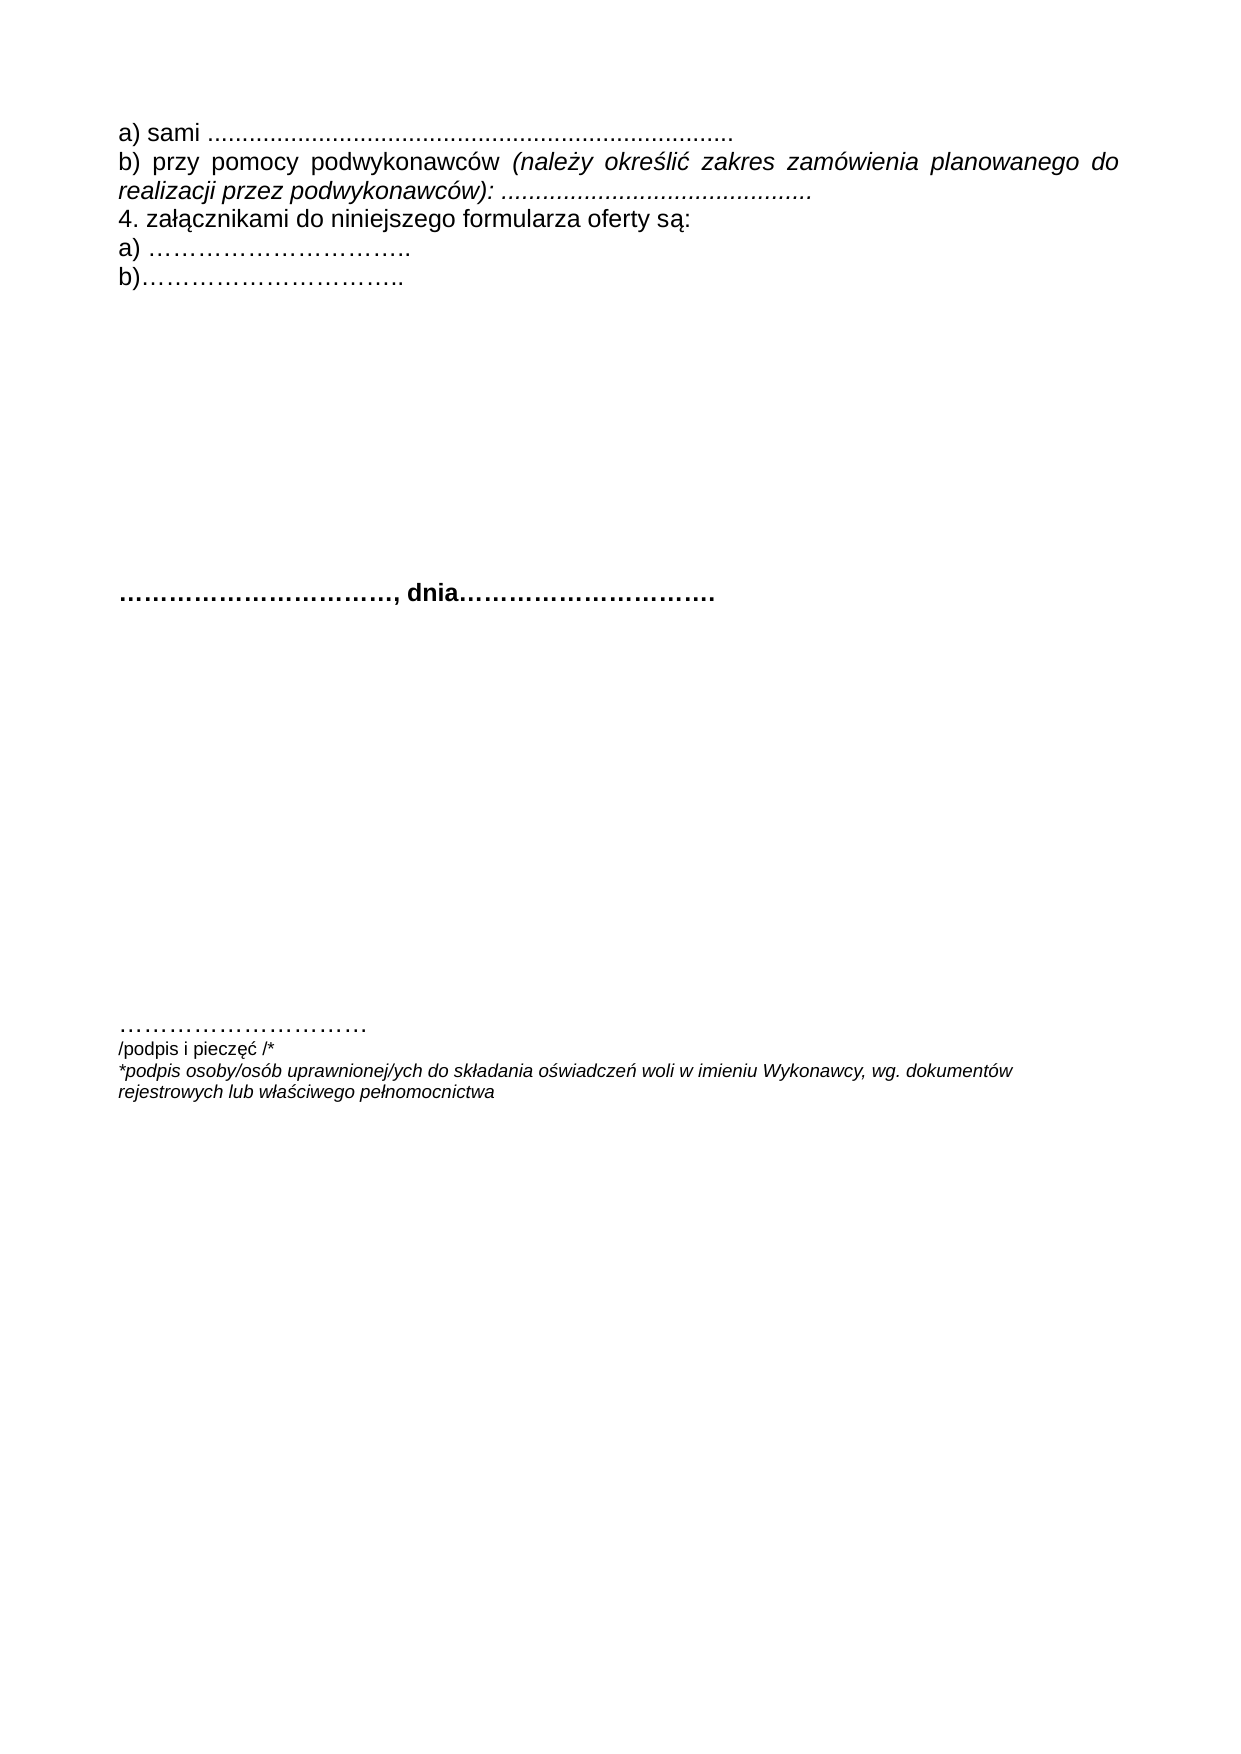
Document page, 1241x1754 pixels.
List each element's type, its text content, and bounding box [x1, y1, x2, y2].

text /podpis i pieczęć /* [118, 1038, 1122, 1060]
text b)………………………….. [118, 262, 1122, 291]
text a) sami ............................................................................ [118, 118, 1122, 147]
text ………………………… [118, 1009, 1122, 1038]
text *podpis osoby/osób uprawnionej/ych do składania oświadczeń woli w imieniu Wykonawcy, wg. dokumentów rejestrowych lub właściwego pełnomocnictwa [118, 1060, 1122, 1103]
text b) przy pomocy podwykonawców (należy określić zakres zamówienia planowanego do realizacji przez podwykonawców): ............................................. [118, 147, 1122, 204]
text ……………………………, dnia…………………………. [118, 578, 1122, 607]
text a) ………………………….. [118, 233, 1122, 262]
text 4. załącznikami do niniejszego formularza oferty są: [118, 204, 1122, 233]
